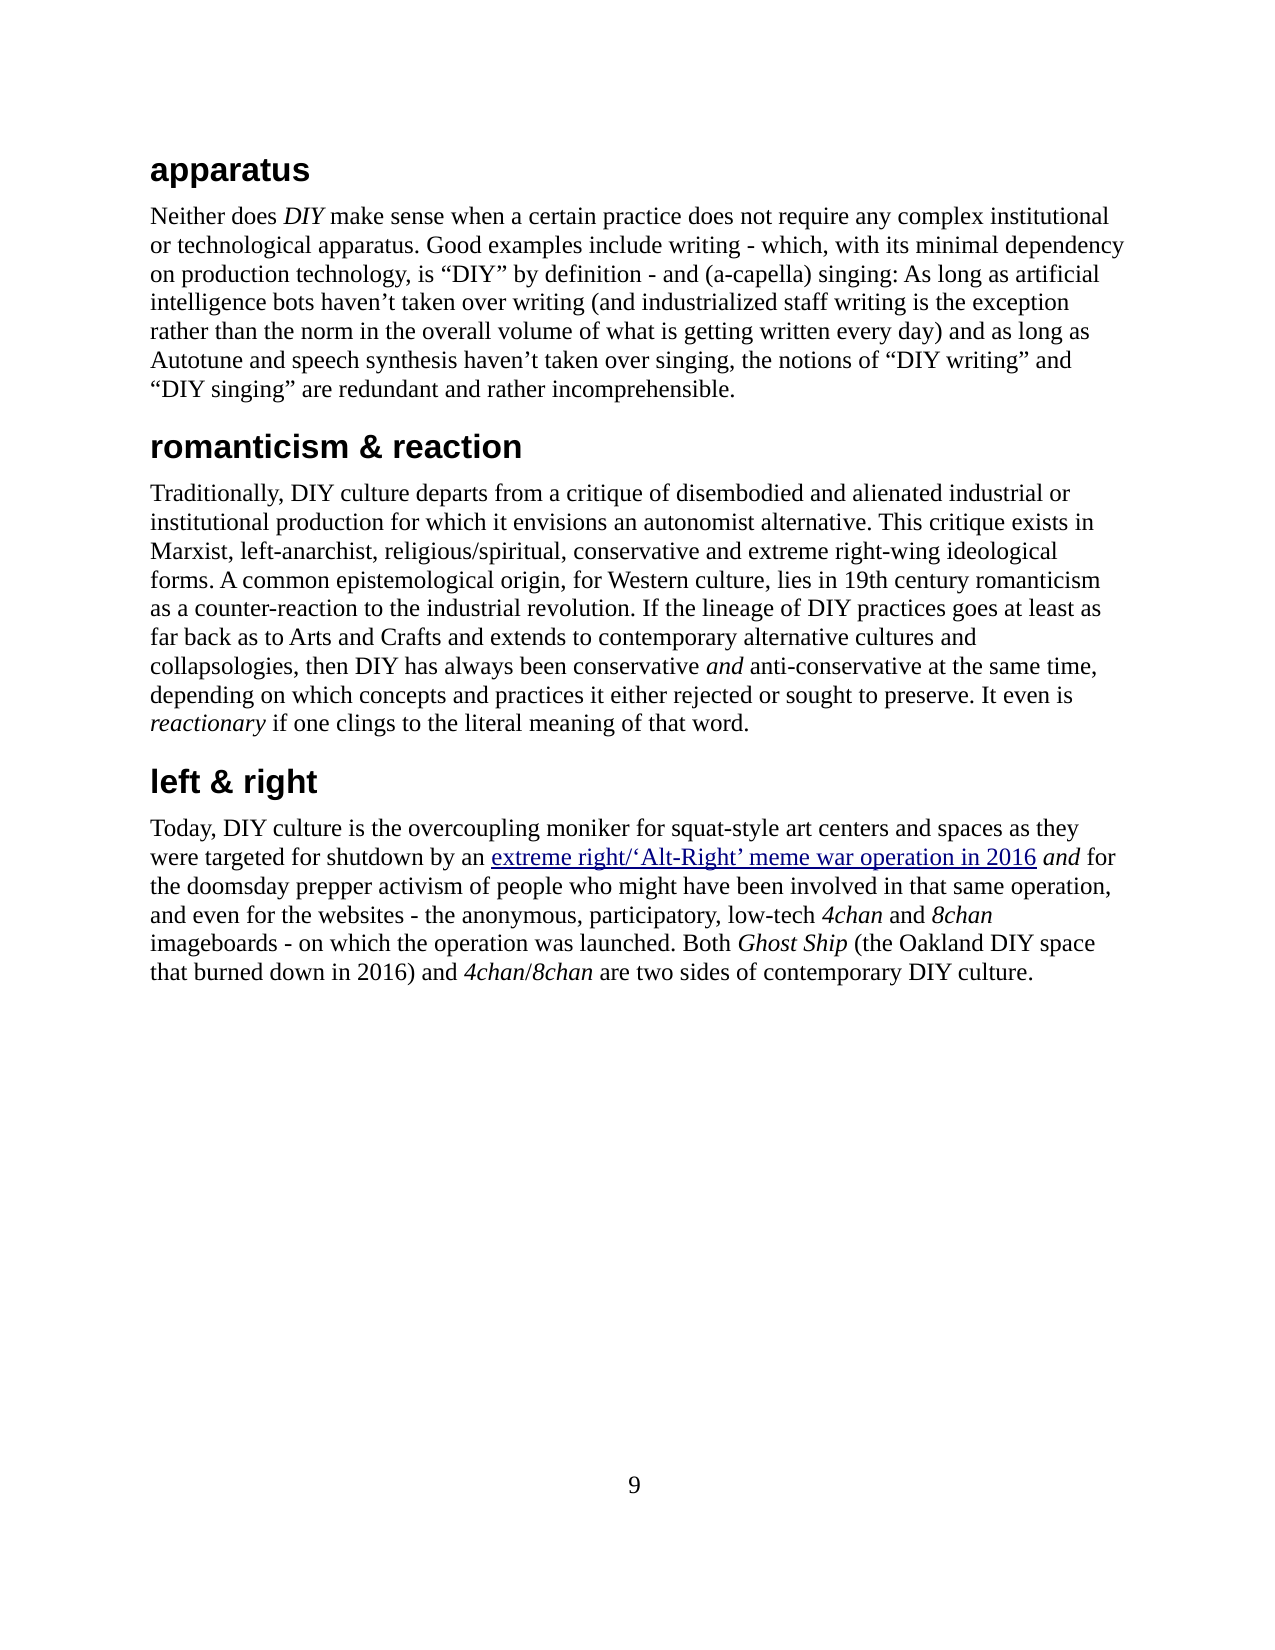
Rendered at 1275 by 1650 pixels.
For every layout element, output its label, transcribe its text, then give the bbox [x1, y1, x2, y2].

text Traditionally, DIY culture departs from a critique of disembodied and alienated industrial or institutional production for which it envisions an autonomist alternative. This critique exists in Marxist, left-anarchist, religious/spiritual, conservative and extreme right-wing ideological forms. A common epistemological origin, for Western culture, lies in 19th century romanticism as a counter-reaction to the industrial revolution. If the lineage of DIY practices goes at least as far back as to Arts and Crafts and extends to contemporary alternative cultures and collapsologies, then DIY has always been conservative and anti-conservative at the same time, depending on which concepts and practices it either rejected or sought to preserve. It even is reactionary if one clings to the literal meaning of that word. [150, 478, 1125, 737]
subtitle apparatus [150, 150, 1125, 189]
subtitle romanticism & reaction [150, 427, 1125, 466]
subtitle left & right [150, 762, 1125, 801]
text Today, DIY culture is the overcoupling moniker for squat-style art centers and spaces as they were targeted for shutdown by an extreme right/‘Alt-Right’ meme war operation in 2016 and for the doomsday prepper activism of people who might have been involved in that same operation, and even for the websites - the anonymous, participatory, low-tech 4chan and 8chan imageboards - on which the operation was launched. Both Ghost Ship (the Oakland DIY space that burned down in 2016) and 4chan/8chan are two sides of contemporary DIY culture. [150, 813, 1125, 986]
text Neither does DIY make sense when a certain practice does not require any complex institutional or technological apparatus. Good examples include writing - which, with its minimal dependency on production technology, is “DIY” by definition - and (a-capella) singing: As long as artificial intelligence bots haven’t taken over writing (and industrialized staff writing is the exception rather than the norm in the overall volume of what is getting written every day) and as long as Autotune and speech synthesis haven’t taken over singing, the notions of “DIY writing” and “DIY singing” are redundant and rather incomprehensible. [150, 201, 1125, 402]
